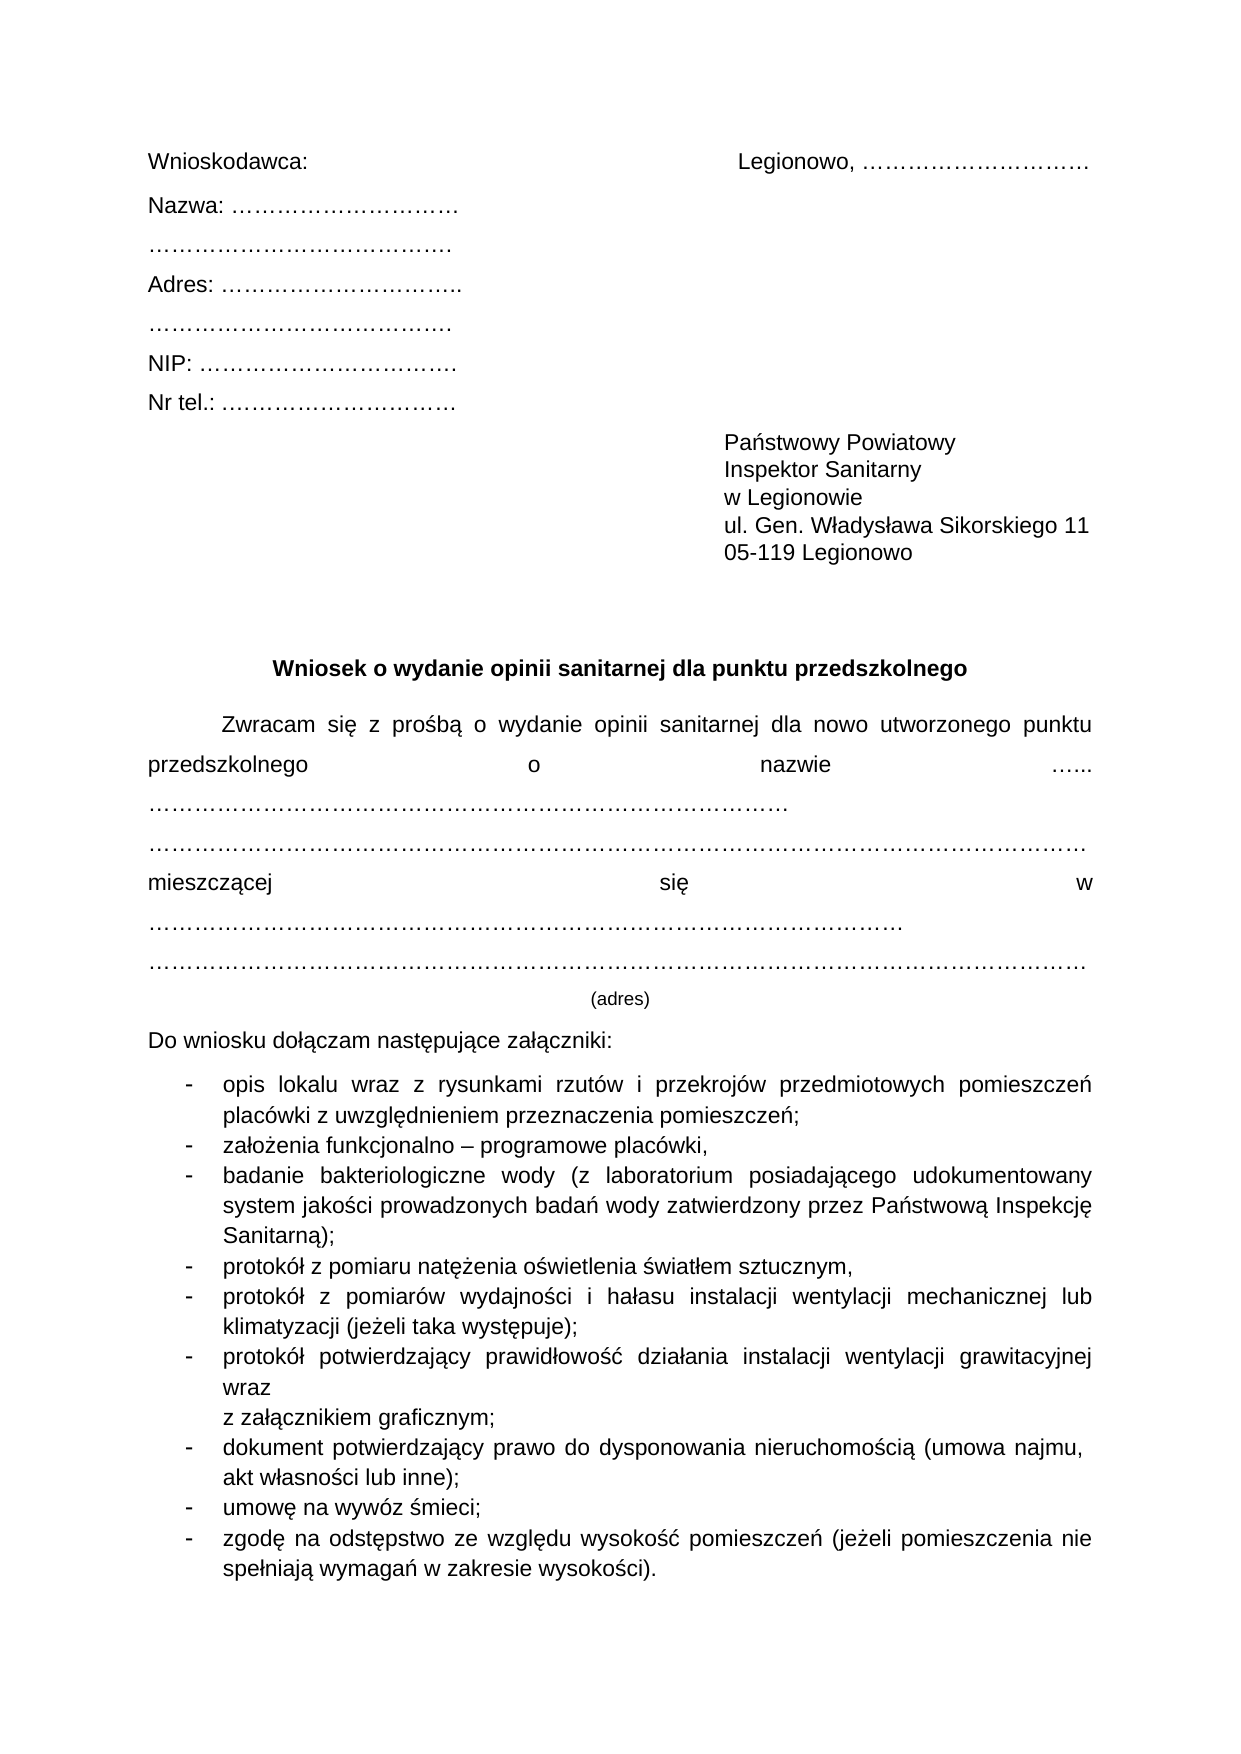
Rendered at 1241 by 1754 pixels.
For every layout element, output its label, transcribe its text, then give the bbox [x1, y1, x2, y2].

text Do wniosku dołączam następujące załączniki: [148, 1027, 1093, 1053]
list założenia funkcjonalno – programowe placówki, [185, 1132, 1093, 1158]
text Adres: ………………………….. [148, 271, 1093, 297]
list badanie bakteriologiczne wody (z laboratorium posiadającego udokumentowany system jakości prowadzonych badań wody zatwierdzony przez Państwową Inspekcję Sanitarną); [185, 1162, 1093, 1249]
text Wniosek o wydanie opinii sanitarnej dla punktu przedszkolnego [148, 655, 1093, 682]
text Państwowy Powiatowy [148, 429, 1093, 455]
text Wnioskodawca: Legionowo, ………………………… [148, 148, 1093, 174]
text Nazwa: ………………………… [148, 192, 1093, 218]
text NIP: ……………………………. [148, 350, 1093, 376]
list protokół potwierdzający prawidłowość działania instalacji wentylacji grawitacyjnej wraz z załącznikiem graficznym; [185, 1343, 1093, 1430]
text 05-119 Legionowo [148, 539, 1093, 566]
list dokument potwierdzający prawo do dysponowania nieruchomością (umowa najmu, akt własności lub inne); [185, 1434, 1093, 1490]
text Nr tel.: .………………………… [148, 389, 1093, 416]
list umowę na wywóz śmieci; [185, 1494, 1093, 1521]
list protokół z pomiarów wydajności i hałasu instalacji wentylacji mechanicznej lub klimatyzacji (jeżeli taka występuje); [185, 1283, 1093, 1339]
list zgodę na odstępstwo ze względu wysokość pomieszczeń (jeżeli pomieszczenia nie spełniają wymagań w zakresie wysokości). [185, 1524, 1093, 1581]
text ul. Gen. Władysława Sikorskiego 11 [148, 512, 1093, 538]
text …………………………………. [148, 231, 1093, 258]
text Zwracam się z prośbą o wydanie opinii sanitarnej dla nowo utworzonego punktu przedszkolnego o nazwie …...………………………………………………………………………… ……………………………………………………………………………………………………………mieszczącej się w ……………………………………………………………………………………… …………………………………………………………………………………………………………… [148, 711, 1093, 975]
list opis lokalu wraz z rysunkami rzutów i przekrojów przedmiotowych pomieszczeń placówki z uwzględnieniem przeznaczenia pomieszczeń; [185, 1071, 1093, 1128]
text …………………………………. [148, 310, 1093, 337]
text (adres) [148, 988, 1093, 1009]
text w Legionowie [148, 484, 1093, 510]
list protokół z pomiaru natężenia oświetlenia światłem sztucznym, [185, 1253, 1093, 1279]
text Inspektor Sanitarny [148, 456, 1093, 483]
